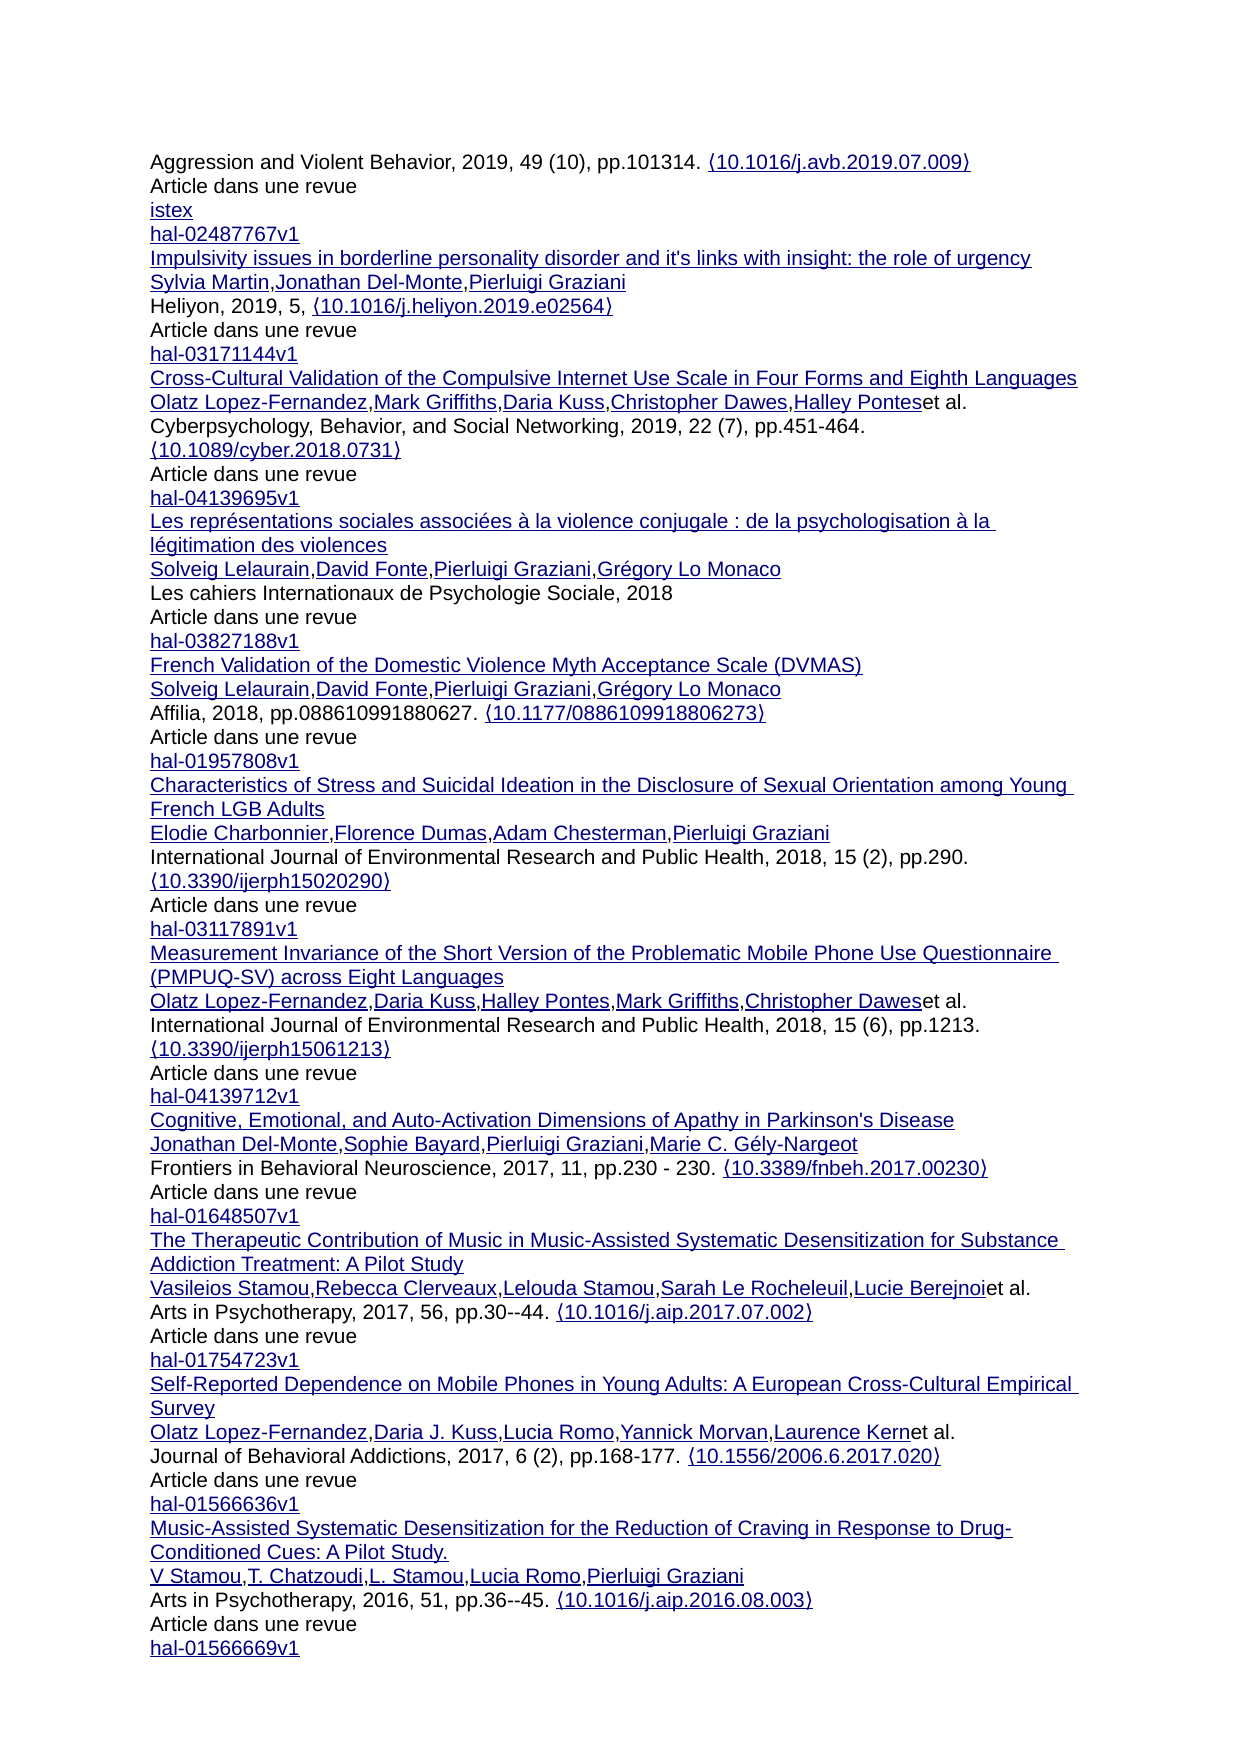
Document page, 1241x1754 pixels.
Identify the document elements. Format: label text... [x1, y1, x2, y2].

table_cell The Therapeutic Contribution of Music in Music-Assisted Systematic Desensitization for Substance Addiction Treatment: A Pilot Study Vasileios Stamou,Rebecca Clerveaux,Lelouda Stamou,Sarah Le Rocheleuil,Lucie Berejnoiet al. Arts in Psychotherapy, 2017, 56, pp.30--44. ⟨10.1016/j.aip.2017.07.002⟩ Article dans une revue hal-01754723v1 [150, 1228, 1090, 1372]
table_cell Cognitive, Emotional, and Auto-Activation Dimensions of Apathy in Parkinson's Disease Jonathan Del-Monte,Sophie Bayard,Pierluigi Graziani,Marie C. Gély-Nargeot Frontiers in Behavioral Neuroscience, 2017, 11, pp.230 - 230. ⟨10.3389/fnbeh.2017.00230⟩ Article dans une revue hal-01648507v1 [150, 1108, 1090, 1228]
table_cell Aggression and Violent Behavior, 2019, 49 (10), pp.101314. ⟨10.1016/j.avb.2019.07.009⟩ Article dans une revue istex hal-02487767v1 [150, 150, 1090, 246]
table_cell Measurement Invariance of the Short Version of the Problematic Mobile Phone Use Questionnaire (PMPUQ-SV) across Eight Languages Olatz Lopez-Fernandez,Daria Kuss,Halley Pontes,Mark Griffiths,Christopher Daweset al. International Journal of Environmental Research and Public Health, 2018, 15 (6), pp.1213. ⟨10.3390/ijerph15061213⟩ Article dans une revue hal-04139712v1 [150, 941, 1090, 1108]
table_cell Self-Reported Dependence on Mobile Phones in Young Adults: A European Cross-Cultural Empirical Survey Olatz Lopez-Fernandez,Daria J. Kuss,Lucia Romo,Yannick Morvan,Laurence Kernet al. Journal of Behavioral Addictions, 2017, 6 (2), pp.168-177. ⟨10.1556/2006.6.2017.020⟩ Article dans une revue hal-01566636v1 [150, 1372, 1090, 1516]
table_cell Music-Assisted Systematic Desensitization for the Reduction of Craving in Response to Drug-Conditioned Cues: A Pilot Study. V Stamou,T. Chatzoudi,L. Stamou,Lucia Romo,Pierluigi Graziani Arts in Psychotherapy, 2016, 51, pp.36--45. ⟨10.1016/j.aip.2016.08.003⟩ Article dans une revue hal-01566669v1 [150, 1516, 1090, 1659]
table_cell Cross-Cultural Validation of the Compulsive Internet Use Scale in Four Forms and Eighth Languages Olatz Lopez-Fernandez,Mark Griffiths,Daria Kuss,Christopher Dawes,Halley Ponteset al. Cyberpsychology, Behavior, and Social Networking, 2019, 22 (7), pp.451-464. ⟨10.1089/cyber.2018.0731⟩ Article dans une revue hal-04139695v1 [150, 366, 1090, 509]
table_cell Impulsivity issues in borderline personality disorder and it's links with insight: the role of urgency Sylvia Martin,Jonathan Del-Monte,Pierluigi Graziani Heliyon, 2019, 5, ⟨10.1016/j.heliyon.2019.e02564⟩ Article dans une revue hal-03171144v1 [150, 246, 1090, 366]
table_cell Les représentations sociales associées à la violence conjugale : de la psychologisation à la légitimation des violences Solveig Lelaurain,David Fonte,Pierluigi Graziani,Grégory Lo Monaco Les cahiers Internationaux de Psychologie Sociale, 2018 Article dans une revue hal-03827188v1 [150, 509, 1090, 653]
table_cell Characteristics of Stress and Suicidal Ideation in the Disclosure of Sexual Orientation among Young French LGB Adults Elodie Charbonnier,Florence Dumas,Adam Chesterman,Pierluigi Graziani International Journal of Environmental Research and Public Health, 2018, 15 (2), pp.290. ⟨10.3390/ijerph15020290⟩ Article dans une revue hal-03117891v1 [150, 773, 1090, 941]
table_cell French Validation of the Domestic Violence Myth Acceptance Scale (DVMAS) Solveig Lelaurain,David Fonte,Pierluigi Graziani,Grégory Lo Monaco Affilia, 2018, pp.088610991880627. ⟨10.1177/0886109918806273⟩ Article dans une revue hal-01957808v1 [150, 653, 1090, 773]
